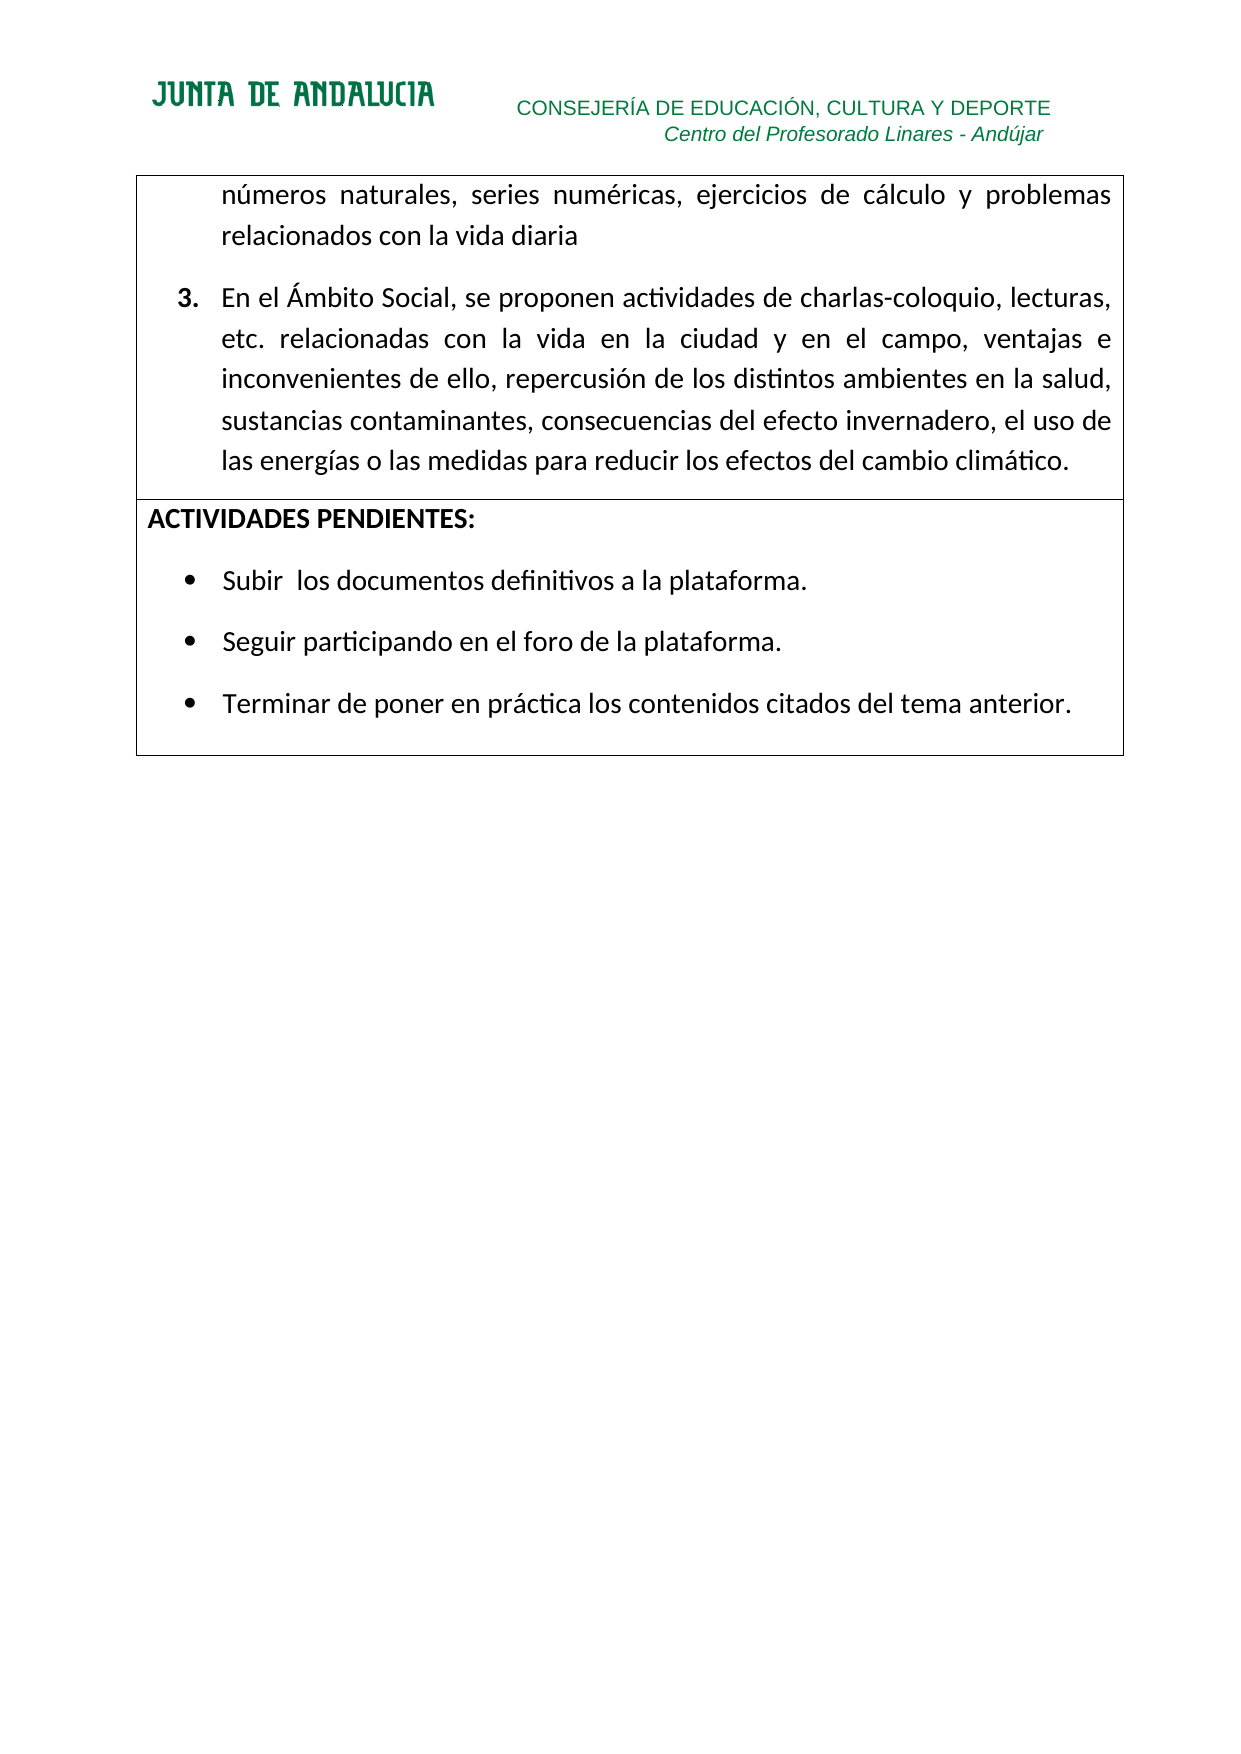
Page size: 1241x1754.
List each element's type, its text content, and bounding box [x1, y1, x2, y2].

table_cell números naturales, series numéricas, ejercicios de cálculo y problemas relacionados con la vida diaria En el Ámbito Social, se proponen actividades de charlas-coloquio, lecturas, etc. relacionadas con la vida en la ciudad y en el campo, ventajas e inconvenientes de ello, repercusión de los distintos ambientes en la salud, sustancias contaminantes, consecuencias del efecto invernadero, el uso de las energías o las medidas para reducir los efectos del cambio climático. [137, 176, 1123, 499]
table_cell ACTIVIDADES PENDIENTES: Subir los documentos definitivos a la plataforma. Seguir participando en el foro de la plataforma. Terminar de poner en práctica los contenidos citados del tema anterior. [137, 500, 1123, 755]
picture [149, 75, 441, 114]
